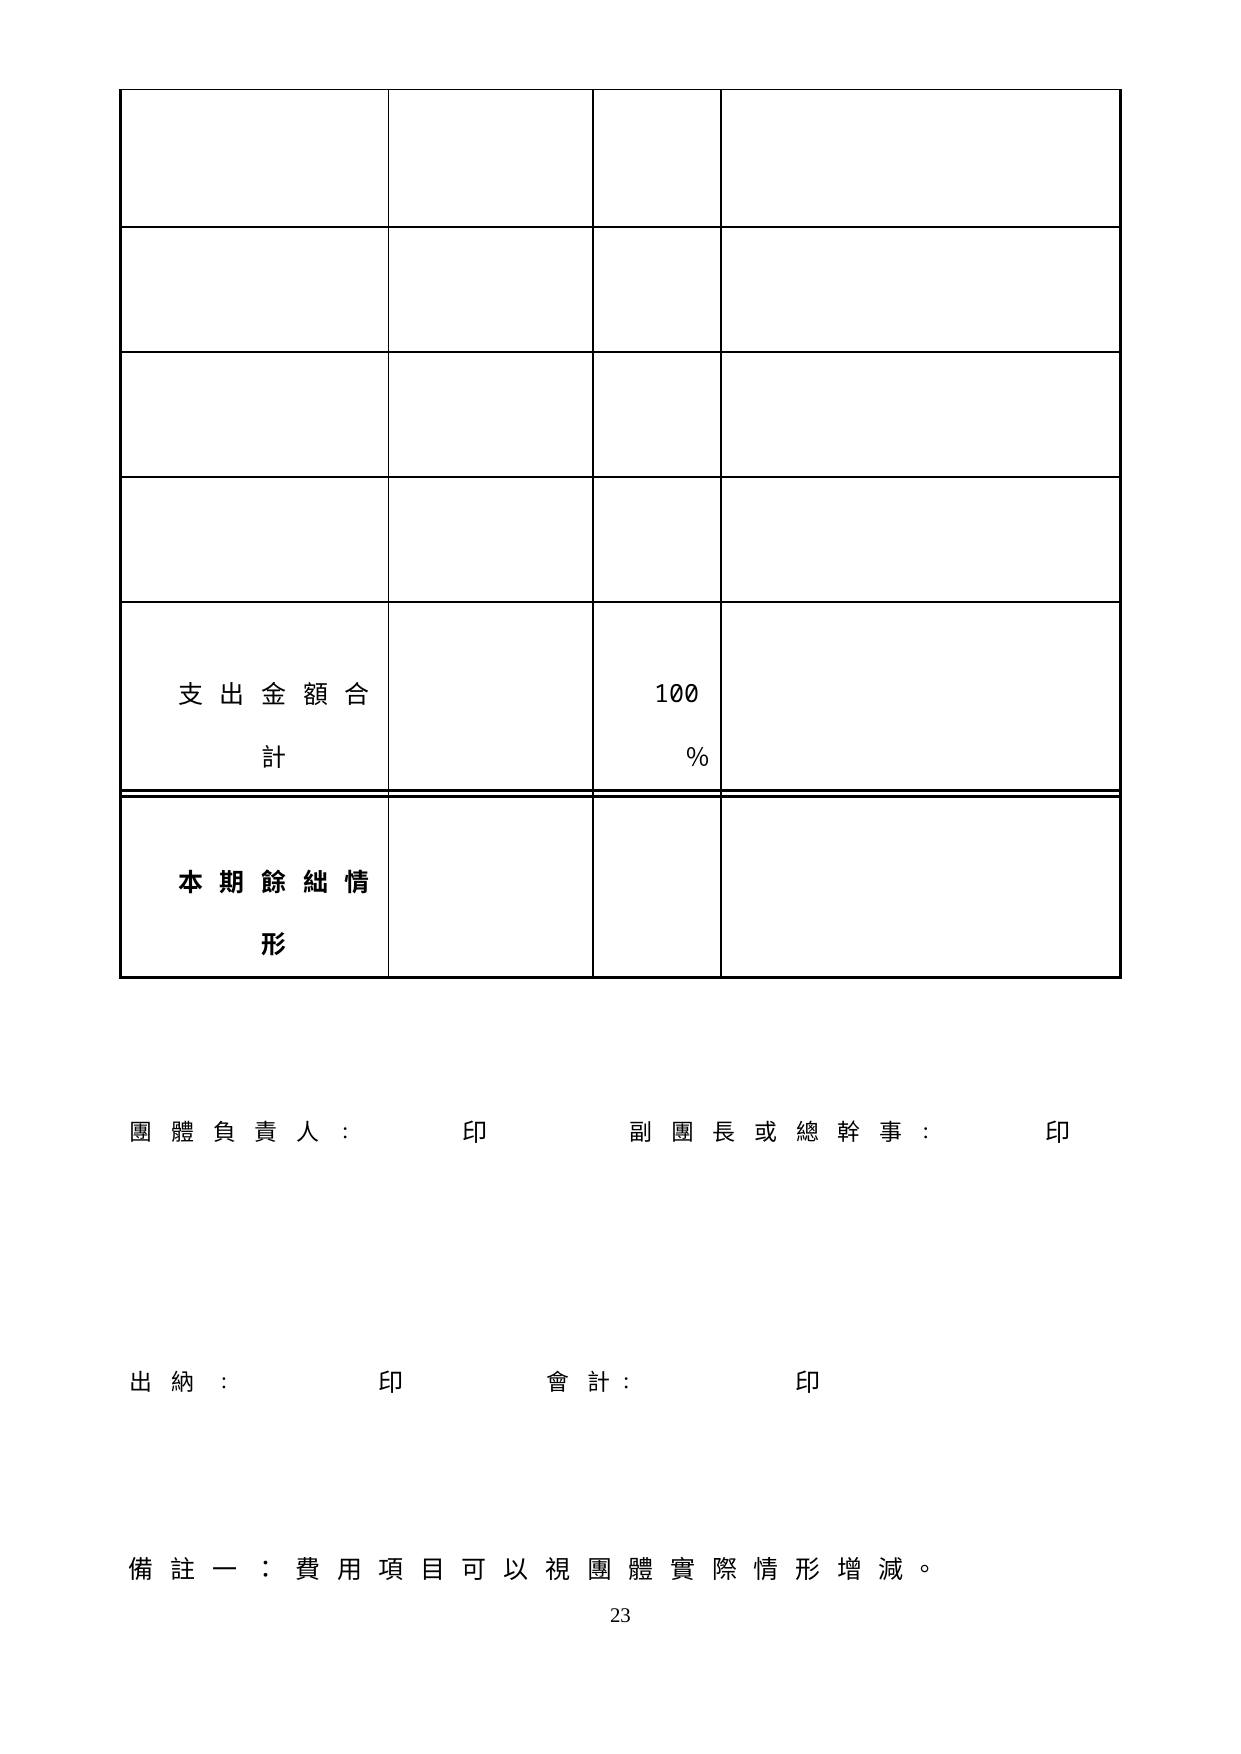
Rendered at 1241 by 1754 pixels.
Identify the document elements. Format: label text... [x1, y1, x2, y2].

table_cell [122, 90, 388, 226]
table_cell [389, 478, 592, 601]
table_cell [122, 228, 388, 351]
table_cell [722, 228, 1119, 351]
table_cell 本期餘絀情形 [122, 798, 388, 976]
table_cell [594, 90, 720, 226]
table_cell [389, 228, 592, 351]
table_cell [722, 603, 1119, 789]
table_cell 支出金額合計 [122, 603, 388, 789]
text 團體負責人: 印 副團長或總幹事: 印 [120, 1089, 1120, 1151]
table_cell [722, 90, 1119, 226]
table_cell [389, 353, 592, 476]
table_cell [389, 603, 592, 789]
table_cell [594, 228, 720, 351]
table_cell [122, 478, 388, 601]
table_cell [722, 798, 1119, 976]
table_cell [594, 798, 720, 976]
table_cell [722, 353, 1119, 476]
table_cell 100％ [594, 603, 720, 789]
table_cell [389, 798, 592, 976]
table_cell [389, 90, 592, 226]
table_cell [122, 353, 388, 476]
text 出納: 印 會計: 印 [120, 1339, 1120, 1401]
table_cell [594, 478, 720, 601]
text 備註一：費用項目可以視團體實際情形增減。 [120, 1526, 1120, 1589]
table_cell [594, 353, 720, 476]
table_cell [722, 478, 1119, 601]
